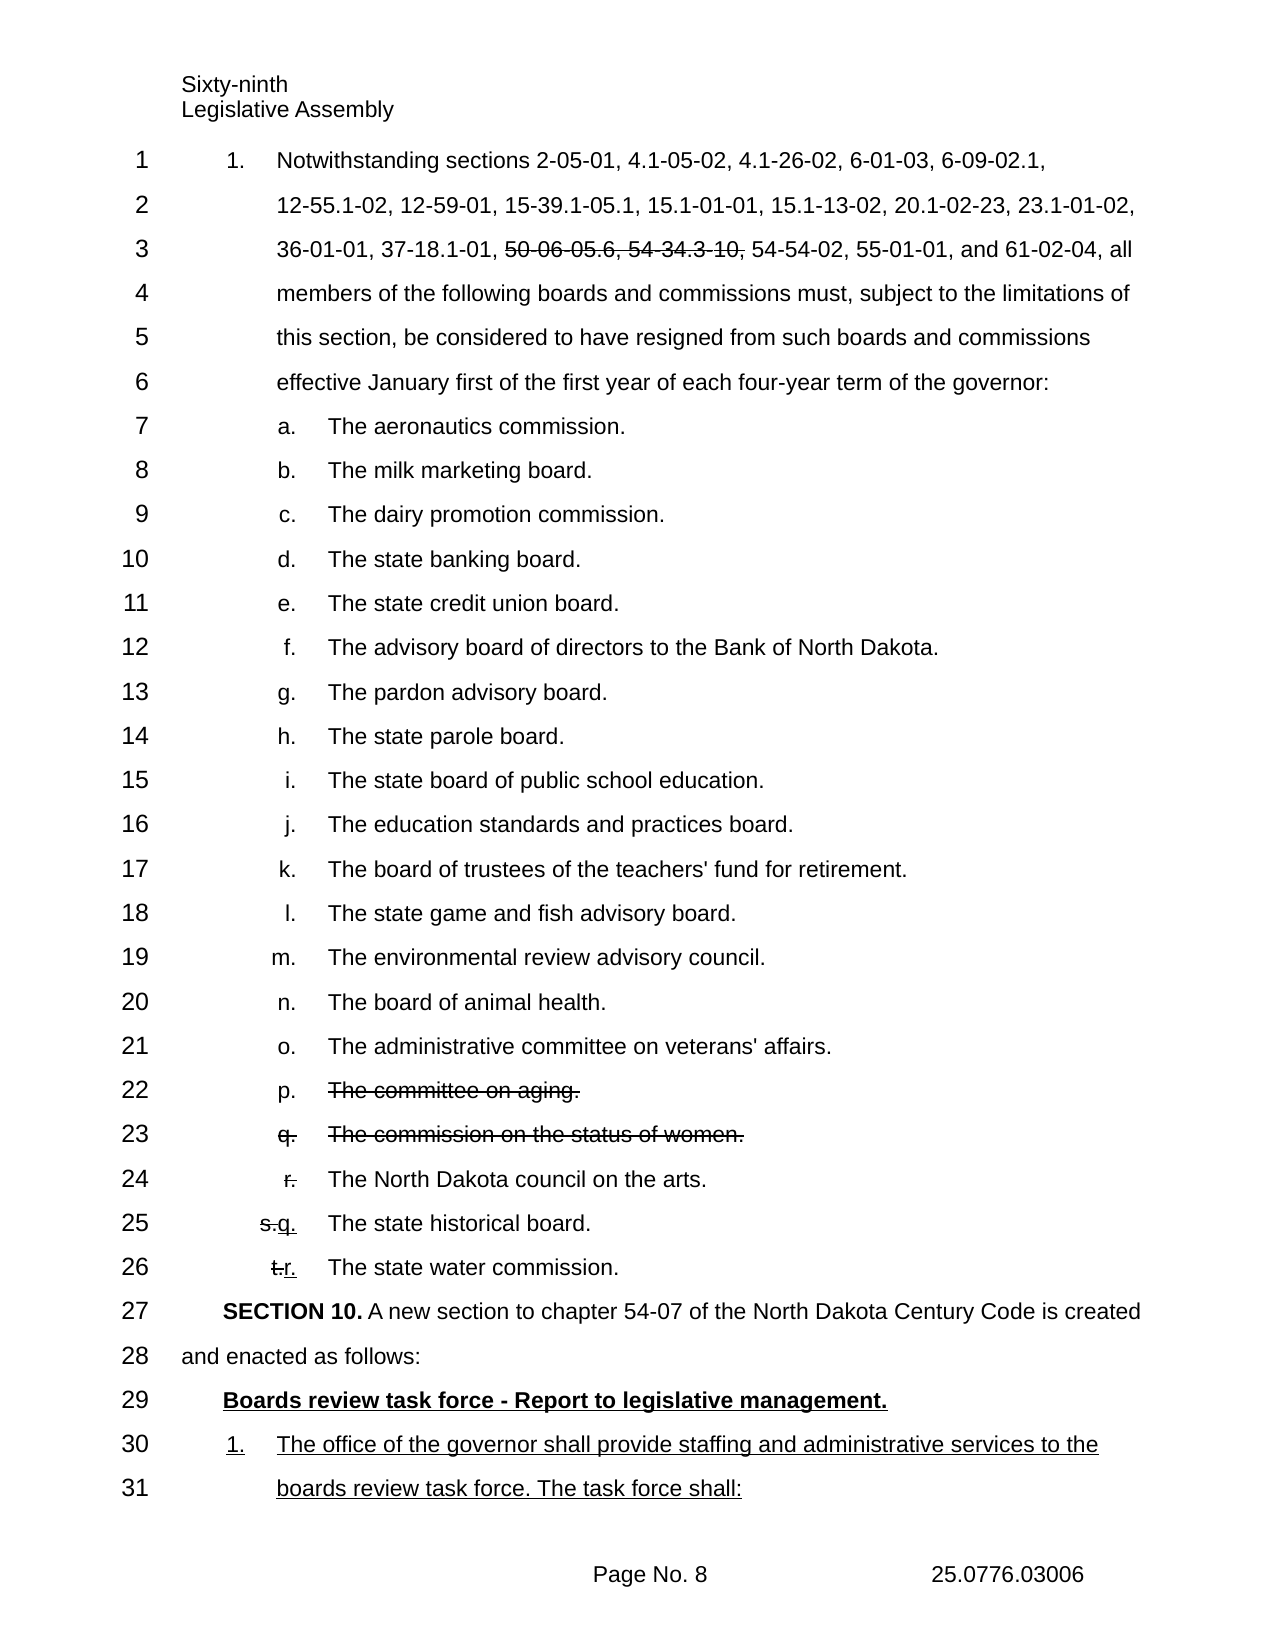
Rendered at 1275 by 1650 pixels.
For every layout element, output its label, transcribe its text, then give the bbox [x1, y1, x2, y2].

text i. The state board of public school education. [181, 753, 1154, 797]
text s.q. The state historical board. [181, 1196, 1154, 1240]
text l. The state game and fish advisory board. [181, 886, 1154, 930]
text 1. The office of the governor shall provide staffing and administrative services to the boards review task force. The task force shall: [181, 1417, 1154, 1506]
text t.r. The state water commission. [181, 1240, 1154, 1284]
text SECTION 10. A new section to chapter 54‑07 of the North Dakota Century Code is created and enacted as follows: [181, 1284, 1154, 1373]
text n. The board of animal health. [181, 974, 1154, 1019]
text b. The milk marketing board. [181, 443, 1154, 487]
text o. The administrative committee on veterans' affairs. [181, 1019, 1154, 1063]
text c. The dairy promotion commission. [181, 487, 1154, 532]
text p. The committee on aging. [181, 1063, 1154, 1107]
text k. The board of trustees of the teachers' fund for retirement. [181, 842, 1154, 886]
text j. The education standards and practices board. [181, 797, 1154, 842]
text r. The North Dakota council on the arts. [181, 1152, 1154, 1196]
text d. The state banking board. [181, 532, 1154, 576]
text a. The aeronautics commission. [181, 399, 1154, 443]
text e. The state credit union board. [181, 576, 1154, 620]
text g. The pardon advisory board. [181, 664, 1154, 709]
text m. The environmental review advisory council. [181, 930, 1154, 974]
subtitle Boards review task force ‑ Report to legislative management. [181, 1373, 1154, 1417]
text q. The commission on the status of women. [181, 1107, 1154, 1152]
text h. The state parole board. [181, 709, 1154, 753]
text f. The advisory board of directors to the Bank of North Dakota. [181, 620, 1154, 664]
text 1. Notwithstanding sections 2‑05‑01, 4.1‑05‑02, 4.1‑26‑02, 6‑01‑03, 6‑09‑02.1, 12‑55.1‑02, 12‑59‑01, 15‑39.1‑05.1, 15.1‑01‑01, 15.1‑13‑02, 20.1‑02‑23, 23.1‑01‑02, 36‑01‑01, 37‑18.1‑01, 50‑06‑05.6, 54‑34.3‑10, 54‑54‑02, 55‑01‑01, and 61‑02‑04, all members of the following boards and commissions must, subject to the limitations of this section, be considered to have resigned from such boards and commissions effective January first of the first year of each four‑year term of the governor: [181, 133, 1154, 399]
